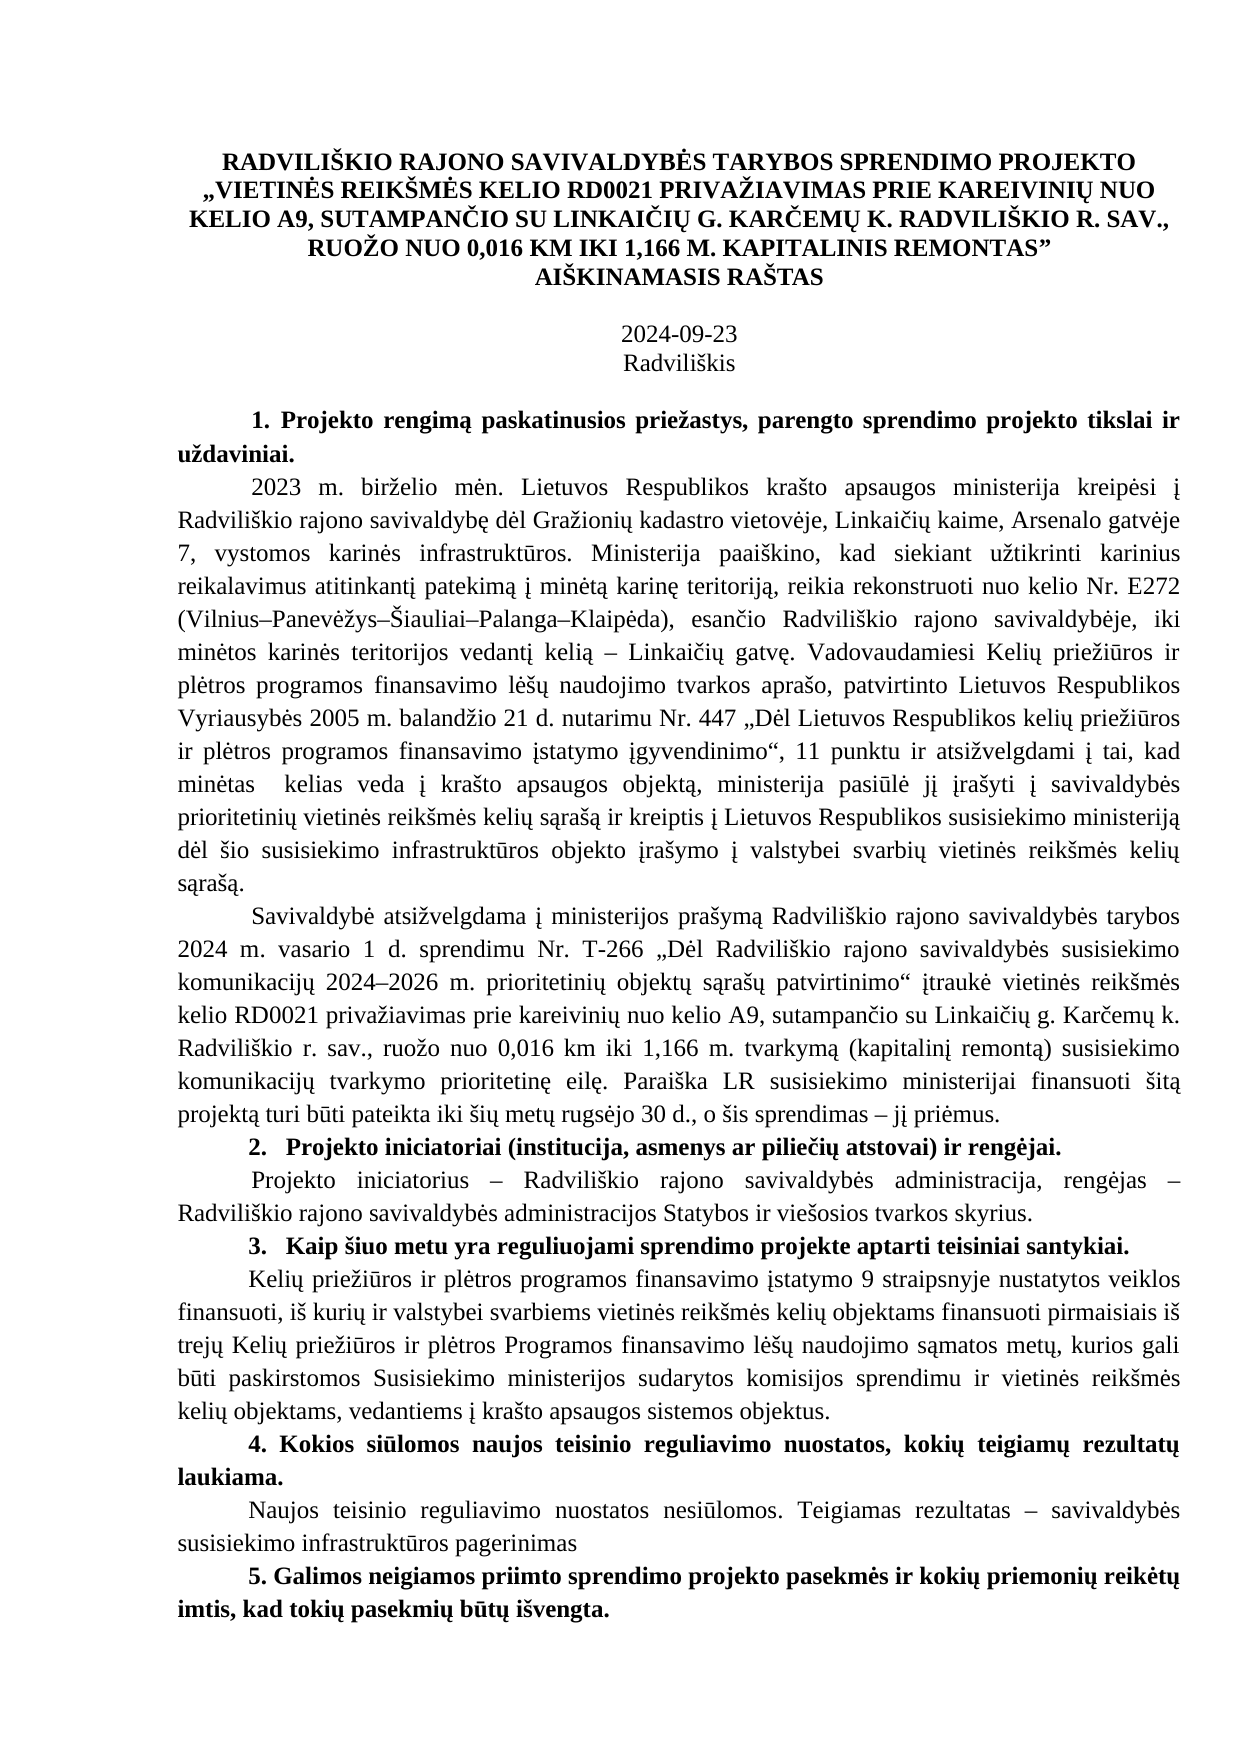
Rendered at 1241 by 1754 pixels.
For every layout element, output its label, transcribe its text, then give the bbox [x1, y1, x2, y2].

text 5. Galimos neigiamos priimto sprendimo projekto pasekmės ir kokių priemonių reikėtų imtis, kad tokių pasekmių būtų išvengta. [177, 1561, 1181, 1623]
text Projekto iniciatorius – Radviliškio rajono savivaldybės administracija, rengėjas – Radviliškio rajono savivaldybės administracijos Statybos ir viešosios tvarkos skyrius. [177, 1165, 1181, 1227]
text Naujos teisinio reguliavimo nuostatos nesiūlomos. Teigiamas rezultatas – savivaldybės susisiekimo infrastruktūros pagerinimas [177, 1495, 1181, 1557]
text 2024-09-23 [177, 319, 1181, 348]
text 1. Projekto rengimą paskatinusios priežastys, parengto sprendimo projekto tikslai ir uždaviniai. [177, 406, 1181, 467]
text 3. Kaip šiuo metu yra reguliuojami sprendimo projekte aptarti teisiniai santykiai. [248, 1231, 1181, 1260]
text RADVILIŠKIO RAJONO SAVIVALDYBĖS TARYBOS SPRENDIMO PROJEKTO [177, 147, 1181, 176]
text „VIETINĖS REIKŠMĖS KELIO RD0021 PRIVAŽIAVIMAS PRIE KAREIVINIŲ NUO KELIO A9, SUTAMPANČIO SU LINKAIČIŲ G. KARČEMŲ K. RADVILIŠKIO R. SAV., RUOŽO NUO 0,016 KM IKI 1,166 M. KAPITALINIS REMONTAS” [177, 176, 1181, 262]
text AIŠKINAMASIS RAŠTAS [177, 262, 1181, 291]
text 2023 m. birželio mėn. Lietuvos Respublikos krašto apsaugos ministerija kreipėsi į Radviliškio rajono savivaldybę dėl Gražionių kadastro vietovėje, Linkaičių kaime, Arsenalo gatvėje 7, vystomos karinės infrastruktūros. Ministerija paaiškino, kad siekiant užtikrinti karinius reikalavimus atitinkantį patekimą į minėtą karinę teritoriją, reikia rekonstruoti nuo kelio Nr. E272 (Vilnius–Panevėžys–Šiauliai–Palanga–Klaipėda), esančio Radviliškio rajono savivaldybėje, iki minėtos karinės teritorijos vedantį kelią – Linkaičių gatvę. Vadovaudamiesi Kelių priežiūros ir plėtros programos finansavimo lėšų naudojimo tvarkos aprašo, patvirtinto Lietuvos Respublikos Vyriausybės 2005 m. balandžio 21 d. nutarimu Nr. 447 „Dėl Lietuvos Respublikos kelių priežiūros ir plėtros programos finansavimo įstatymo įgyvendinimo“, 11 punktu ir atsižvelgdami į tai, kad minėtas kelias veda į krašto apsaugos objektą, ministerija pasiūlė jį įrašyti į savivaldybės prioritetinių vietinės reikšmės kelių sąrašą ir kreiptis į Lietuvos Respublikos susisiekimo ministeriją dėl šio susisiekimo infrastruktūros objekto įrašymo į valstybei svarbių vietinės reikšmės kelių sąrašą. [177, 472, 1181, 897]
text Radviliškis [177, 348, 1181, 377]
text Savivaldybė atsižvelgdama į ministerijos prašymą Radviliškio rajono savivaldybės tarybos 2024 m. vasario 1 d. sprendimu Nr. T-266 „Dėl Radviliškio rajono savivaldybės susisiekimo komunikacijų 2024–2026 m. prioritetinių objektų sąrašų patvirtinimo“ įtraukė vietinės reikšmės kelio RD0021 privažiavimas prie kareivinių nuo kelio A9, sutampančio su Linkaičių g. Karčemų k. Radviliškio r. sav., ruožo nuo 0,016 km iki 1,166 m. tvarkymą (kapitalinį remontą) susisiekimo komunikacijų tvarkymo prioritetinę eilę. Paraiška LR susisiekimo ministerijai finansuoti šitą projektą turi būti pateikta iki šių metų rugsėjo 30 d., o šis sprendimas – jį priėmus. [177, 901, 1181, 1128]
text Kelių priežiūros ir plėtros programos finansavimo įstatymo 9 straipsnyje nustatytos veiklos finansuoti, iš kurių ir valstybei svarbiems vietinės reikšmės kelių objektams finansuoti pirmaisiais iš trejų Kelių priežiūros ir plėtros Programos finansavimo lėšų naudojimo sąmatos metų, kurios gali būti paskirstomos Susisiekimo ministerijos sudarytos komisijos sprendimu ir vietinės reikšmės kelių objektams, vedantiems į krašto apsaugos sistemos objektus. [177, 1264, 1181, 1425]
text 4. Kokios siūlomos naujos teisinio reguliavimo nuostatos, kokių teigiamų rezultatų laukiama. [177, 1429, 1181, 1491]
text 2. Projekto iniciatoriai (institucija, asmenys ar piliečių atstovai) ir rengėjai. [248, 1132, 1181, 1161]
